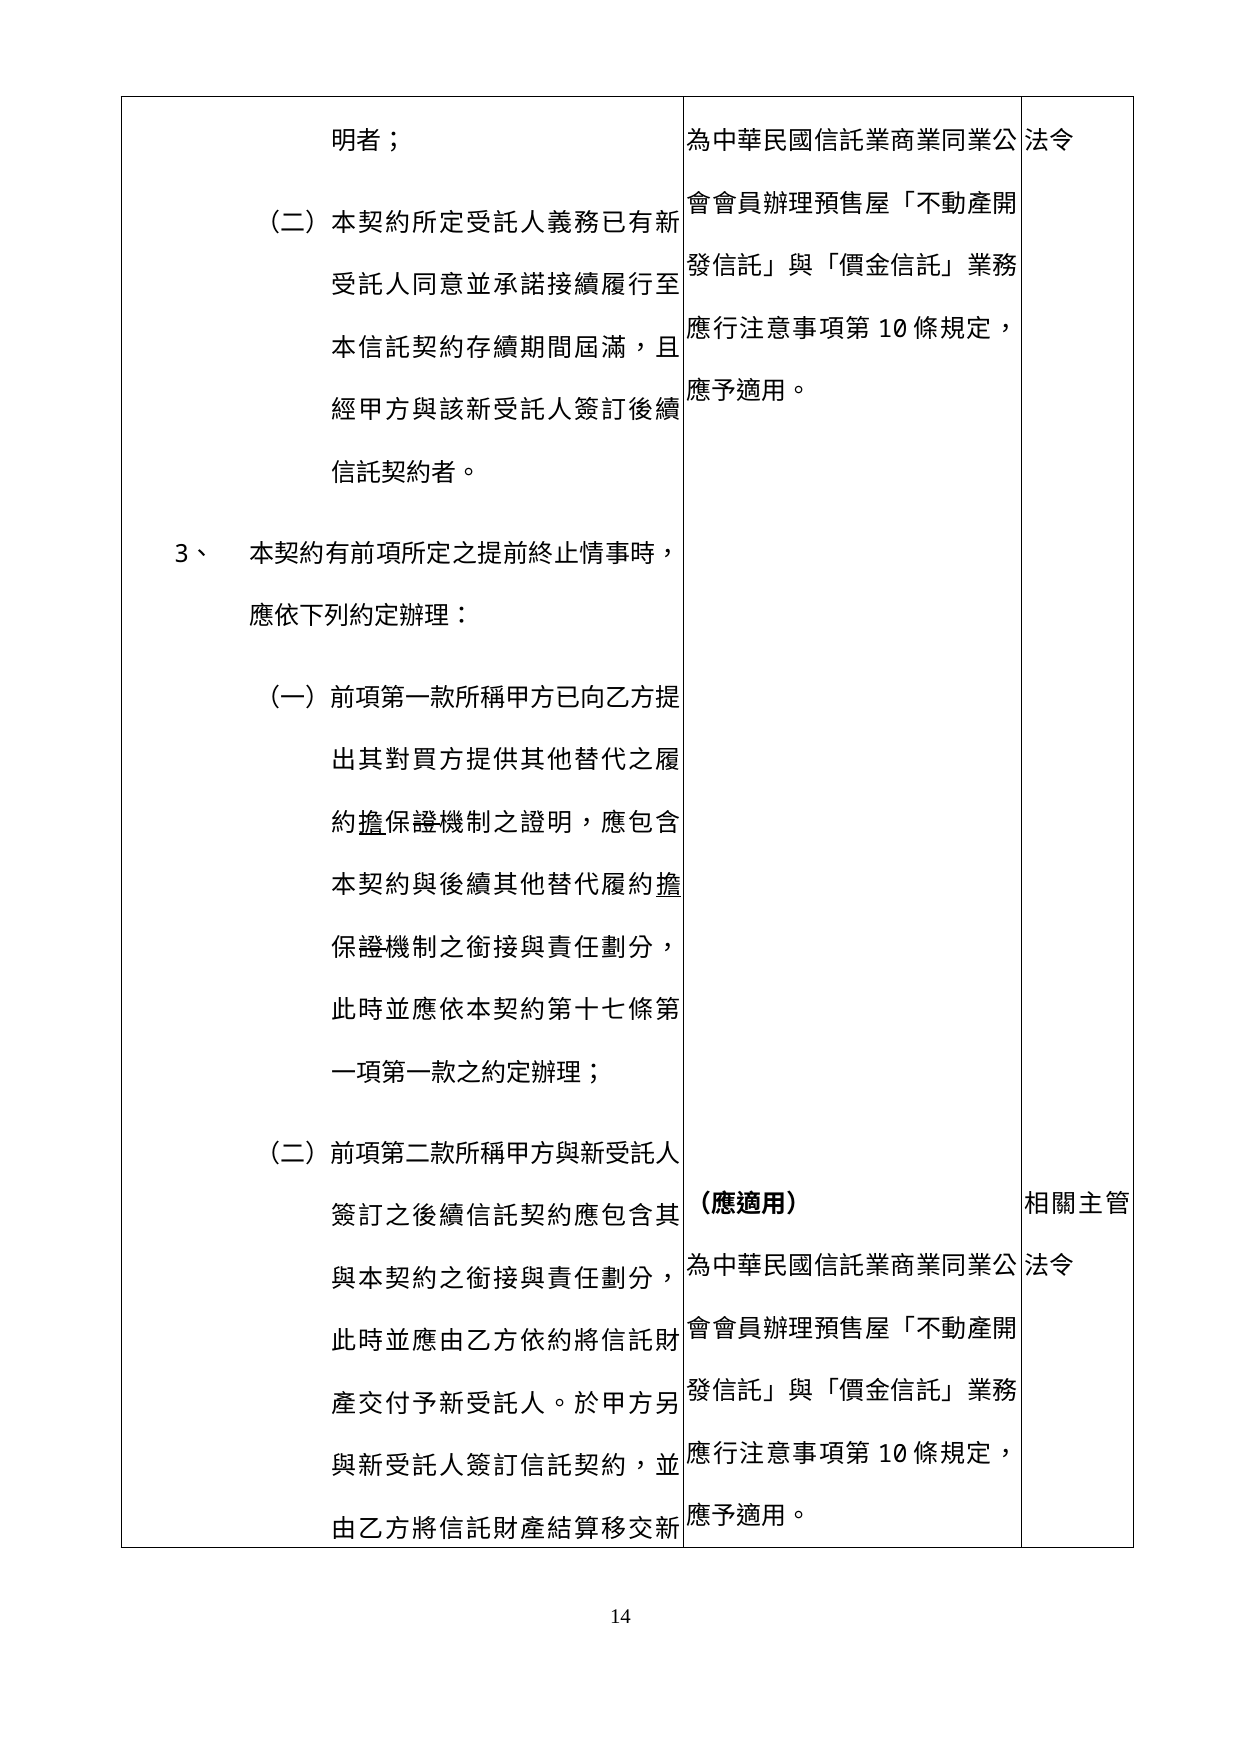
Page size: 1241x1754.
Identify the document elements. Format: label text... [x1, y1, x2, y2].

table_cell 明者； （二） 本契約所定受託人義務已有新受託人同意並承諾接續履行至本信託契約存續期間屆滿，且經甲方與該新受託人簽訂後續信託契約者。 本契約有前項所定之提前終止情事時，應依下列約定辦理： （一）前項第一款所稱甲方已向乙方提出其對買方提供其他替代之履約擔保證機制之證明，應包含本契約與後續其他替代履約擔保證機制之銜接與責任劃分，此時並應依本契約第十七條第一項第一款之約定辦理； （二）前項第二款所稱甲方與新受託人簽訂之後續信託契約應包含其與本契約之銜接與責任劃分，此時並應由乙方依約將信託財產交付予新受託人。於甲方另與新受託人簽訂信託契約，並由乙方將信託財產結算移交新 [122, 97, 683, 1547]
table_cell 法令 相關主管法令 [1022, 97, 1133, 1547]
table_cell 為中華民國信託業商業同業公會會員辦理預售屋「不動產開發信託」與「價金信託」業務應行注意事項第10條規定，應予適用。 （應適用） 為中華民國信託業商業同業公會會員辦理預售屋「不動產開發信託」與「價金信託」業務應行注意事項第10條規定，應予適用。 [684, 97, 1021, 1547]
